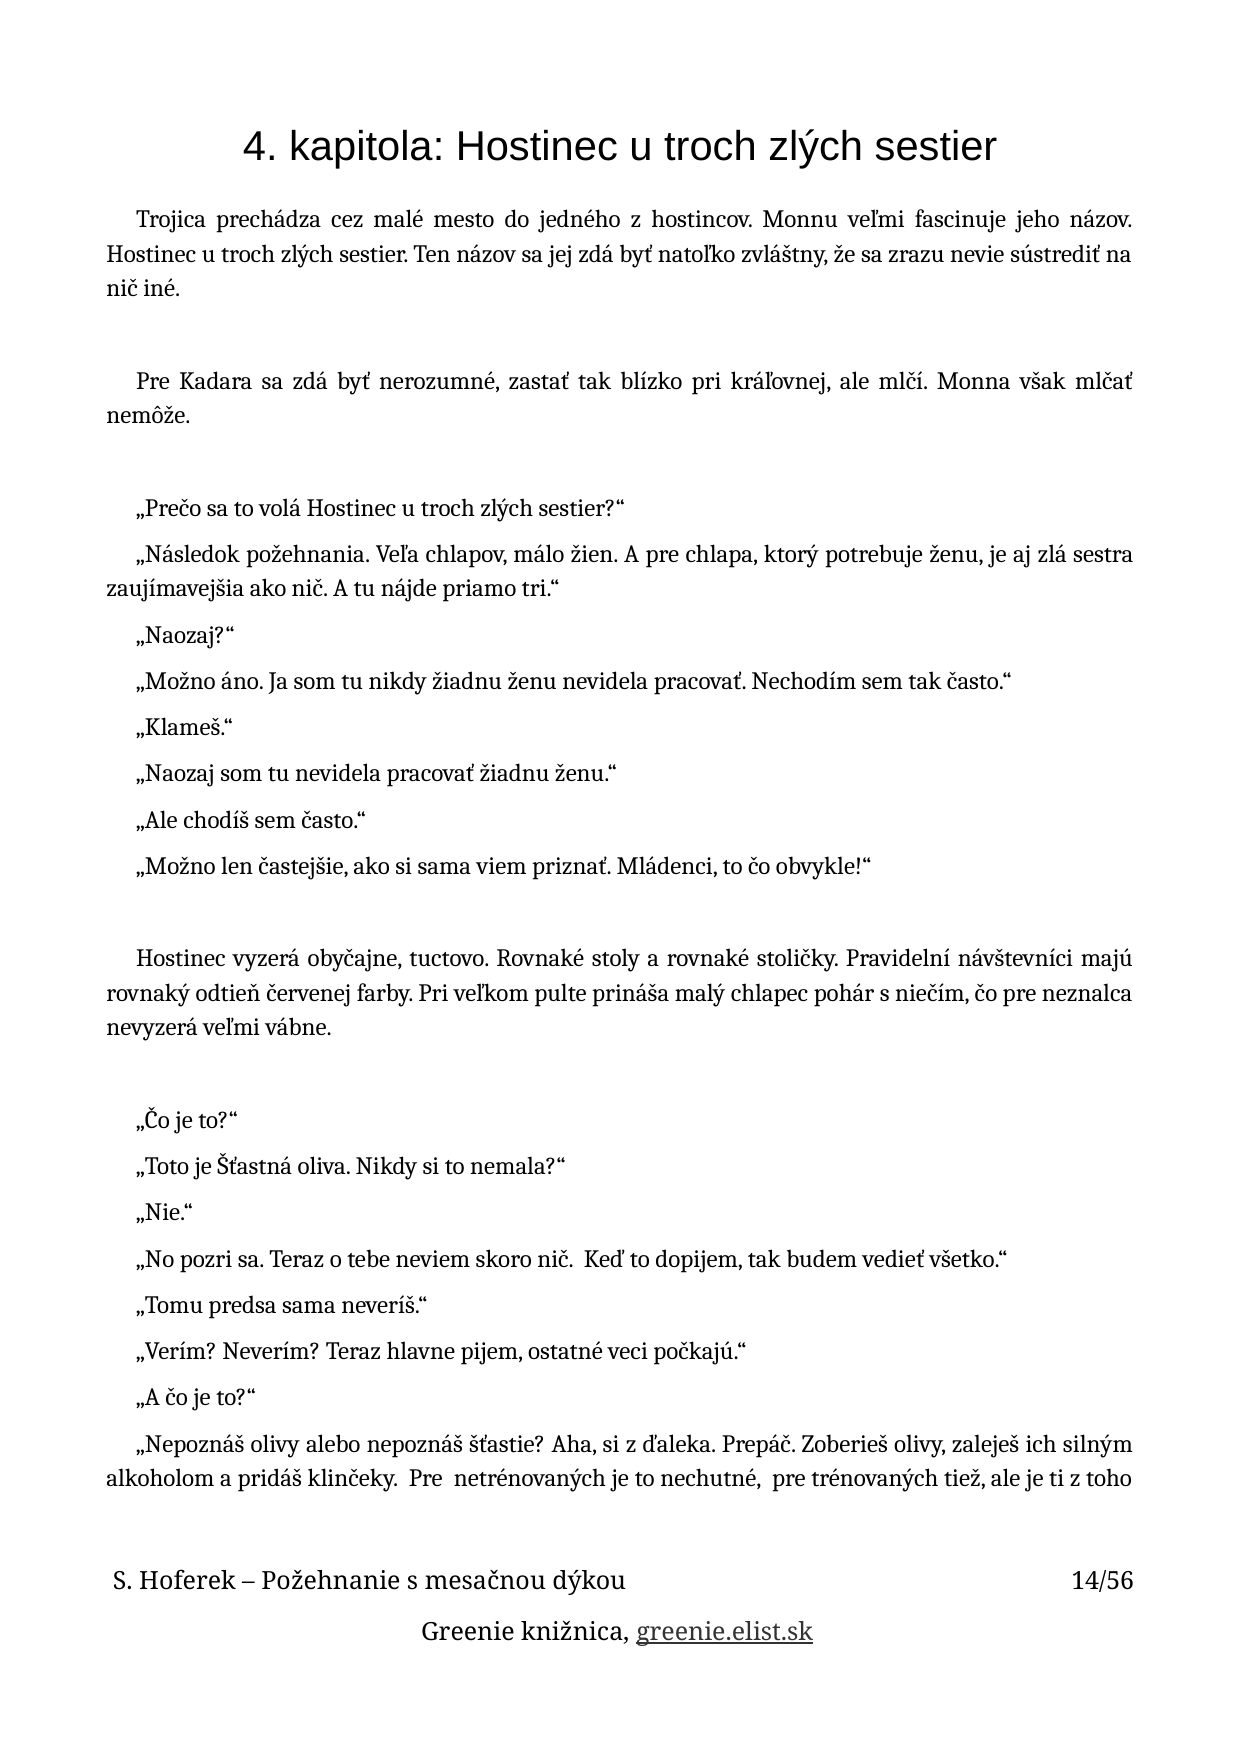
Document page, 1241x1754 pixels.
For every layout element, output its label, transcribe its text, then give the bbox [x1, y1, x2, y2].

text „Naozaj som tu nevidela pracovať žiadnu ženu.“ [106, 759, 1134, 788]
text „Čo je to?“ [106, 1106, 1134, 1134]
text „Prečo sa to volá Hostinec u troch zlých sestier?“ [106, 494, 1134, 522]
subtitle 4. kapitola: Hostinec u troch zlých sestier [106, 121, 1134, 169]
text „Nepoznáš olivy alebo nepoznáš šťastie? Aha, si z ďaleka. Prepáč. Zoberieš olivy, zaleješ ich silným alkoholom a pridáš klinčeky. Pre netrénovaných je to nechutné, pre trénovaných tiež, ale je ti z toho [106, 1429, 1134, 1493]
text „Možno áno. Ja som tu nikdy žiadnu ženu nevidela pracovať. Nechodím sem tak často.“ [106, 667, 1134, 696]
text Hostinec vyzerá obyčajne, tuctovo. Rovnaké stoly a rovnaké stoličky. Pravidelní návštevníci majú rovnaký odtieň červenej farby. Pri veľkom pulte prináša malý chlapec pohár s niečím, čo pre neznalca nevyzerá veľmi vábne. [106, 944, 1134, 1042]
text „Možno len častejšie, ako si sama viem priznať. Mládenci, to čo obvykle!“ [106, 852, 1134, 881]
text „Verím? Neverím? Teraz hlavne pijem, ostatné veci počkajú.“ [106, 1337, 1134, 1366]
text „A čo je to?“ [106, 1383, 1134, 1412]
text „Klameš.“ [106, 713, 1134, 742]
text „Ale chodíš sem často.“ [106, 806, 1134, 834]
text „No pozri sa. Teraz o tebe neviem skoro nič. Keď to dopijem, tak budem vedieť všetko.“ [106, 1244, 1134, 1273]
text Pre Kadara sa zdá byť nerozumné, zastať tak blízko pri kráľovnej, ale mlčí. Monna však mlčať nemôže. [106, 367, 1134, 430]
text „Následok požehnania. Veľa chlapov, málo žien. A pre chlapa, ktorý potrebuje ženu, je aj zlá sestra zaujímavejšia ako nič. A tu nájde priamo tri.“ [106, 540, 1134, 603]
text Trojica prechádza cez malé mesto do jedného z hostincov. Monnu veľmi fascinuje jeho názov. Hostinec u troch zlých sestier. Ten názov sa jej zdá byť natoľko zvláštny, že sa zrazu nevie sústrediť na nič iné. [106, 205, 1134, 303]
text „Toto je Šťastná oliva. Nikdy si to nemala?“ [106, 1152, 1134, 1181]
text „Nie.“ [106, 1198, 1134, 1227]
text „Naozaj?“ [106, 621, 1134, 649]
text „Tomu predsa sama neveríš.“ [106, 1291, 1134, 1319]
